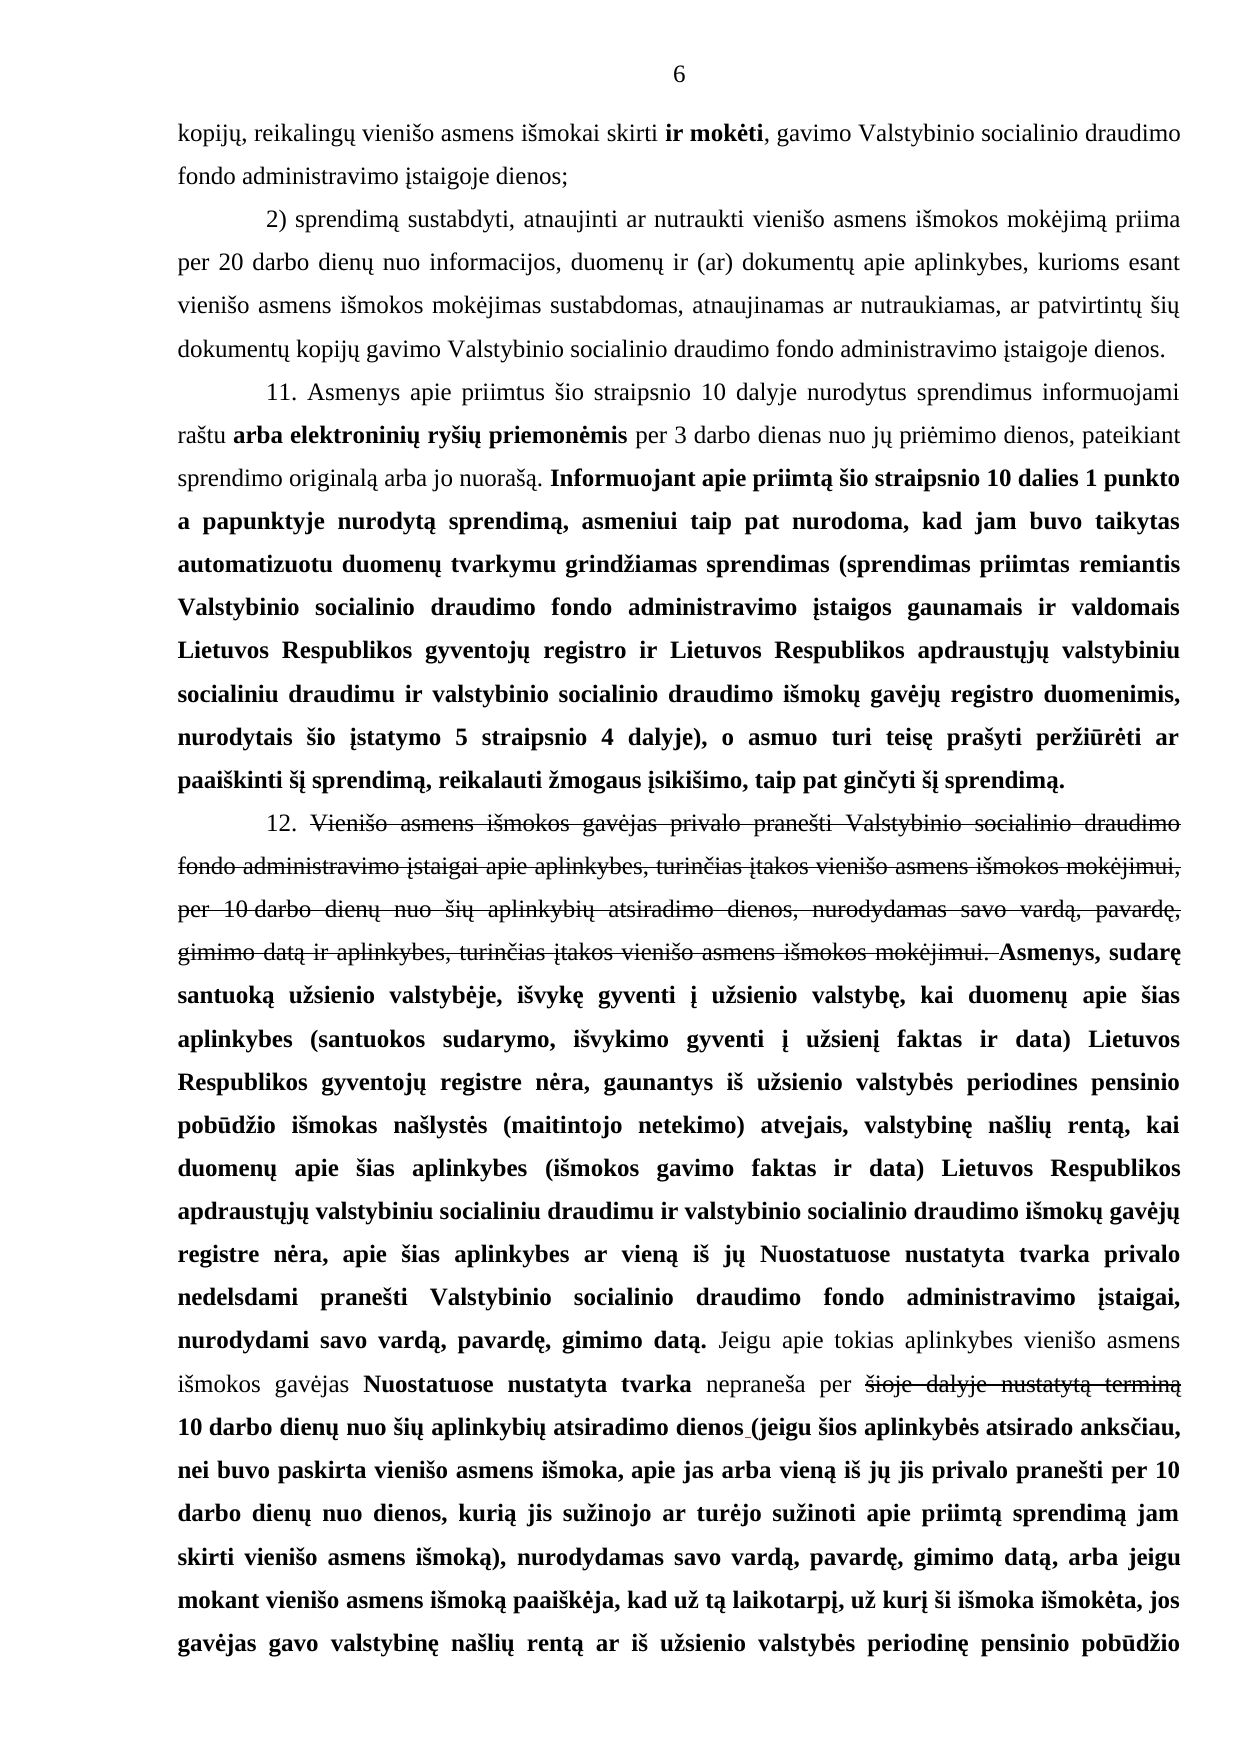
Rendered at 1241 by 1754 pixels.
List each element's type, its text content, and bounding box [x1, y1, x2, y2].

text 12. Vienišo asmens išmokos gavėjas privalo pranešti Valstybinio socialinio draudimo fondo administravimo įstaigai apie aplinkybes, turinčias įtakos vienišo asmens išmokos mokėjimui, per 10 darbo dienų nuo šių aplinkybių atsiradimo dienos, nurodydamas savo vardą, pavardę, gimimo datą ir aplinkybes, turinčias įtakos vienišo asmens išmokos mokėjimui. Asmenys, sudarę santuoką užsienio valstybėje, išvykę gyventi į užsienio valstybę, kai duomenų apie šias aplinkybes (santuokos sudarymo, išvykimo gyventi į užsienį faktas ir data) Lietuvos Respublikos gyventojų registre nėra, gaunantys iš užsienio valstybės periodines pensinio pobūdžio išmokas našlystės (maitintojo netekimo) atvejais, valstybinę našlių rentą, kai duomenų apie šias aplinkybes (išmokos gavimo faktas ir data) Lietuvos Respublikos apdraustųjų valstybiniu socialiniu draudimu ir valstybinio socialinio draudimo išmokų gavėjų registre nėra, apie šias aplinkybes ar vieną iš jų Nuostatuose nustatyta tvarka privalo nedelsdami pranešti Valstybinio socialinio draudimo fondo administravimo įstaigai, nurodydami savo vardą, pavardę, gimimo datą. Jeigu apie tokias aplinkybes vienišo asmens išmokos gavėjas Nuostatuose nustatyta tvarka nepraneša per šioje dalyje nustatytą terminą 10 darbo dienų nuo šių aplinkybių atsiradimo dienos (jeigu šios aplinkybės atsirado anksčiau, nei buvo paskirta vienišo asmens išmoka, apie jas arba vieną iš jų jis privalo pranešti per 10 darbo dienų nuo dienos, kurią jis sužinojo ar turėjo sužinoti apie priimtą sprendimą jam skirti vienišo asmens išmoką), nurodydamas savo vardą, pavardę, gimimo datą, arba jeigu mokant vienišo asmens išmoką paaiškėja, kad už tą laikotarpį, už kurį ši išmoka išmokėta, jos gavėjas gavo valstybinę našlių rentą ar iš užsienio valstybės periodinę pensinio pobūdžio išmoką našlystės atveju ir dėl to susidaro susidarė vienišo asmens išmokos permoka, permokėta šios išmokos suma iš jos gavėjo išieškoma Valstybinio socialinio draudimo įstatymo nustatyta tvarka. [177, 911, 1181, 1657]
text 12. Vienišo asmens išmokos gavėjas privalo pranešti Valstybinio socialinio draudimo fondo administravimo įstaigai apie aplinkybes, turinčias įtakos vienišo asmens išmokos mokėjimui, per 10 darbo dienų nuo šių aplinkybių atsiradimo dienos, nurodydamas savo vardą, pavardę, gimimo datą ir aplinkybes, turinčias įtakos vienišo asmens išmokos mokėjimui. Asmenys, sudarę santuoką užsienio valstybėje, išvykę gyventi į užsienio valstybę, kai duomenų apie šias aplinkybes (santuokos sudarymo, išvykimo gyventi į užsienį faktas ir data) Lietuvos Respublikos gyventojų registre nėra, gaunantys iš užsienio valstybės periodines pensinio pobūdžio išmokas našlystės (maitintojo netekimo) atvejais, valstybinę našlių rentą, kai duomenų apie šias aplinkybes (išmokos gavimo faktas ir data) Lietuvos Respublikos apdraustųjų valstybiniu socialiniu draudimu ir valstybinio socialinio draudimo išmokų gavėjų registre nėra, apie šias aplinkybes ar vieną iš jų Nuostatuose nustatyta tvarka privalo nedelsdami pranešti Valstybinio socialinio draudimo fondo administravimo įstaigai, nurodydami savo vardą, pavardę, gimimo datą. Jeigu apie tokias aplinkybes vienišo asmens išmokos gavėjas Nuostatuose nustatyta tvarka nepraneša per šioje dalyje nustatytą terminą 10 darbo dienų nuo šių aplinkybių atsiradimo dienos (jeigu šios aplinkybės atsirado anksčiau, nei buvo paskirta vienišo asmens išmoka, apie jas arba vieną iš jų jis privalo pranešti per 10 darbo dienų nuo dienos, kurią jis sužinojo ar turėjo sužinoti apie priimtą sprendimą jam skirti vienišo asmens išmoką), nurodydamas savo vardą, pavardę, gimimo datą, arba jeigu mokant vienišo asmens išmoką paaiškėja, kad už tą laikotarpį, už kurį ši išmoka išmokėta, jos gavėjas gavo valstybinę našlių rentą ar iš užsienio valstybės periodinę pensinio pobūdžio išmoką našlystės atveju ir dėl to susidaro susidarė vienišo asmens išmokos permoka, permokėta šios išmokos suma iš jos gavėjo išieškoma Valstybinio socialinio draudimo įstatymo nustatyta tvarka. [177, 808, 1181, 867]
text 2) sprendimą sustabdyti, atnaujinti ar nutraukti vienišo asmens išmokos mokėjimą priima per 20 darbo dienų nuo informacijos, duomenų ir (ar) dokumentų apie aplinkybes, kurioms esant vienišo asmens išmokos mokėjimas sustabdomas, atnaujinamas ar nutraukiamas, ar patvirtintų šių dokumentų kopijų gavimo Valstybinio socialinio draudimo fondo administravimo įstaigoje dienos. [177, 204, 1181, 362]
text kopijų, reikalingų vienišo asmens išmokai skirti ir mokėti, gavimo Valstybinio socialinio draudimo fondo administravimo įstaigoje dienos; [177, 118, 1181, 190]
text 11. Asmenys apie priimtus šio straipsnio 10 dalyje nurodytus sprendimus informuojami raštu arba elektroninių ryšių priemonėmis per 3 darbo dienas nuo jų priėmimo dienos, pateikiant sprendimo originalą arba jo nuorašą. Informuojant apie priimtą šio straipsnio 10 dalies 1 punkto a papunktyje nurodytą sprendimą, asmeniui taip pat nurodoma, kad jam buvo taikytas automatizuotu duomenų tvarkymu grindžiamas sprendimas (sprendimas priimtas remiantis Valstybinio socialinio draudimo fondo administravimo įstaigos gaunamais ir valdomais Lietuvos Respublikos gyventojų registro ir Lietuvos Respublikos apdraustųjų valstybiniu socialiniu draudimu ir valstybinio socialinio draudimo išmokų gavėjų registro duomenimis, nurodytais šio įstatymo 5 straipsnio 4 dalyje), o asmuo turi teisę prašyti peržiūrėti ar paaiškinti šį sprendimą, reikalauti žmogaus įsikišimo, taip pat ginčyti šį sprendimą. [177, 377, 1181, 794]
text 12. Vienišo asmens išmokos gavėjas privalo pranešti Valstybinio socialinio draudimo fondo administravimo įstaigai apie aplinkybes, turinčias įtakos vienišo asmens išmokos mokėjimui, per 10 darbo dienų nuo šių aplinkybių atsiradimo dienos, nurodydamas savo vardą, pavardę, gimimo datą ir aplinkybes, turinčias įtakos vienišo asmens išmokos mokėjimui. Asmenys, sudarę santuoką užsienio valstybėje, išvykę gyventi į užsienio valstybę, kai duomenų apie šias aplinkybes (santuokos sudarymo, išvykimo gyventi į užsienį faktas ir data) Lietuvos Respublikos gyventojų registre nėra, gaunantys iš užsienio valstybės periodines pensinio pobūdžio išmokas našlystės (maitintojo netekimo) atvejais, valstybinę našlių rentą, kai duomenų apie šias aplinkybes (išmokos gavimo faktas ir data) Lietuvos Respublikos apdraustųjų valstybiniu socialiniu draudimu ir valstybinio socialinio draudimo išmokų gavėjų registre nėra, apie šias aplinkybes ar vieną iš jų Nuostatuose nustatyta tvarka privalo nedelsdami pranešti Valstybinio socialinio draudimo fondo administravimo įstaigai, nurodydami savo vardą, pavardę, gimimo datą. Jeigu apie tokias aplinkybes vienišo asmens išmokos gavėjas Nuostatuose nustatyta tvarka nepraneša per šioje dalyje nustatytą terminą 10 darbo dienų nuo šių aplinkybių atsiradimo dienos (jeigu šios aplinkybės atsirado anksčiau, nei buvo paskirta vienišo asmens išmoka, apie jas arba vieną iš jų jis privalo pranešti per 10 darbo dienų nuo dienos, kurią jis sužinojo ar turėjo sužinoti apie priimtą sprendimą jam skirti vienišo asmens išmoką), nurodydamas savo vardą, pavardę, gimimo datą, arba jeigu mokant vienišo asmens išmoką paaiškėja, kad už tą laikotarpį, už kurį ši išmoka išmokėta, jos gavėjas gavo valstybinę našlių rentą ar iš užsienio valstybės periodinę pensinio pobūdžio išmoką našlystės atveju ir dėl to susidaro susidarė vienišo asmens išmokos permoka, permokėta šios išmokos suma iš jos gavėjo išieškoma Valstybinio socialinio draudimo įstatymo nustatyta tvarka. [177, 868, 1181, 910]
